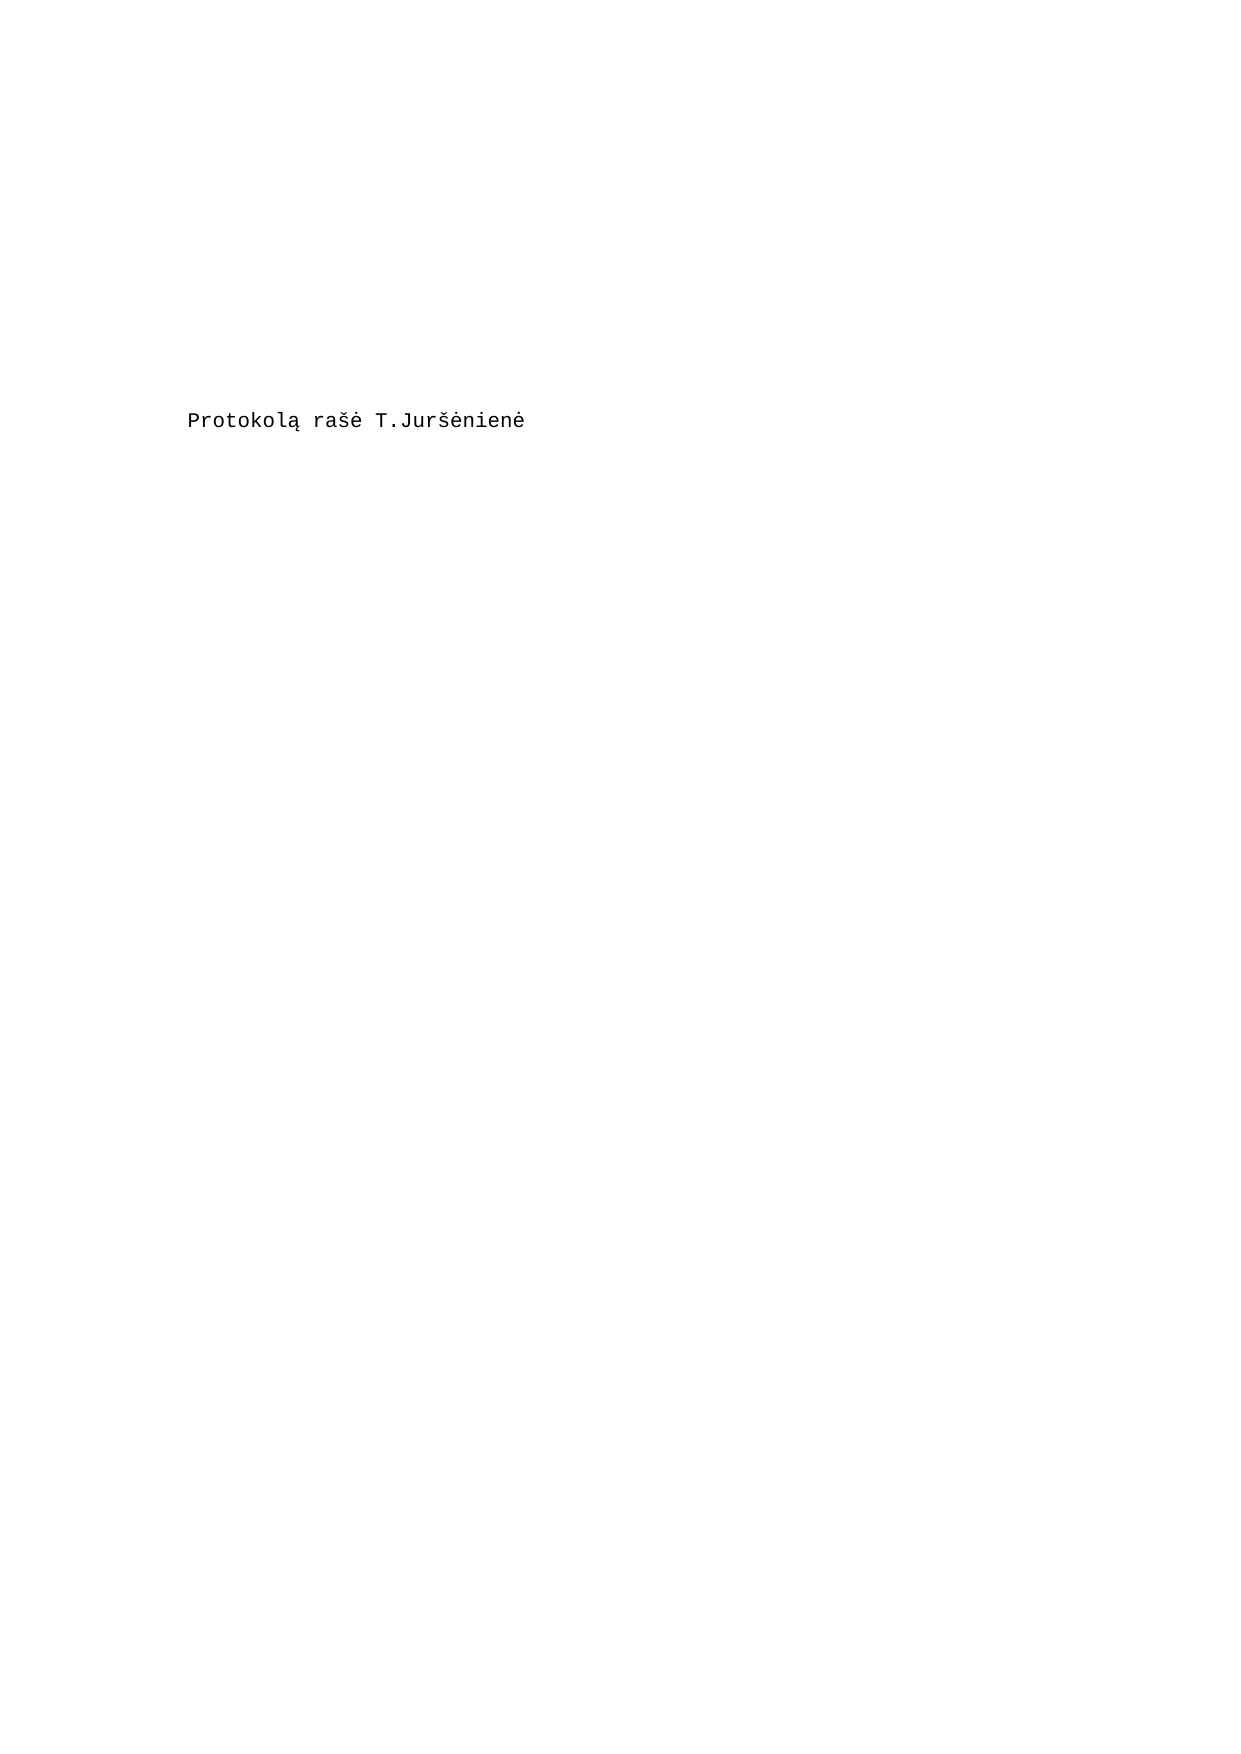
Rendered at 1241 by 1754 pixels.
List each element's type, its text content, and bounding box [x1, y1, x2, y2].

text Protokolą rašė T.Juršėnienė [187, 410, 1053, 434]
